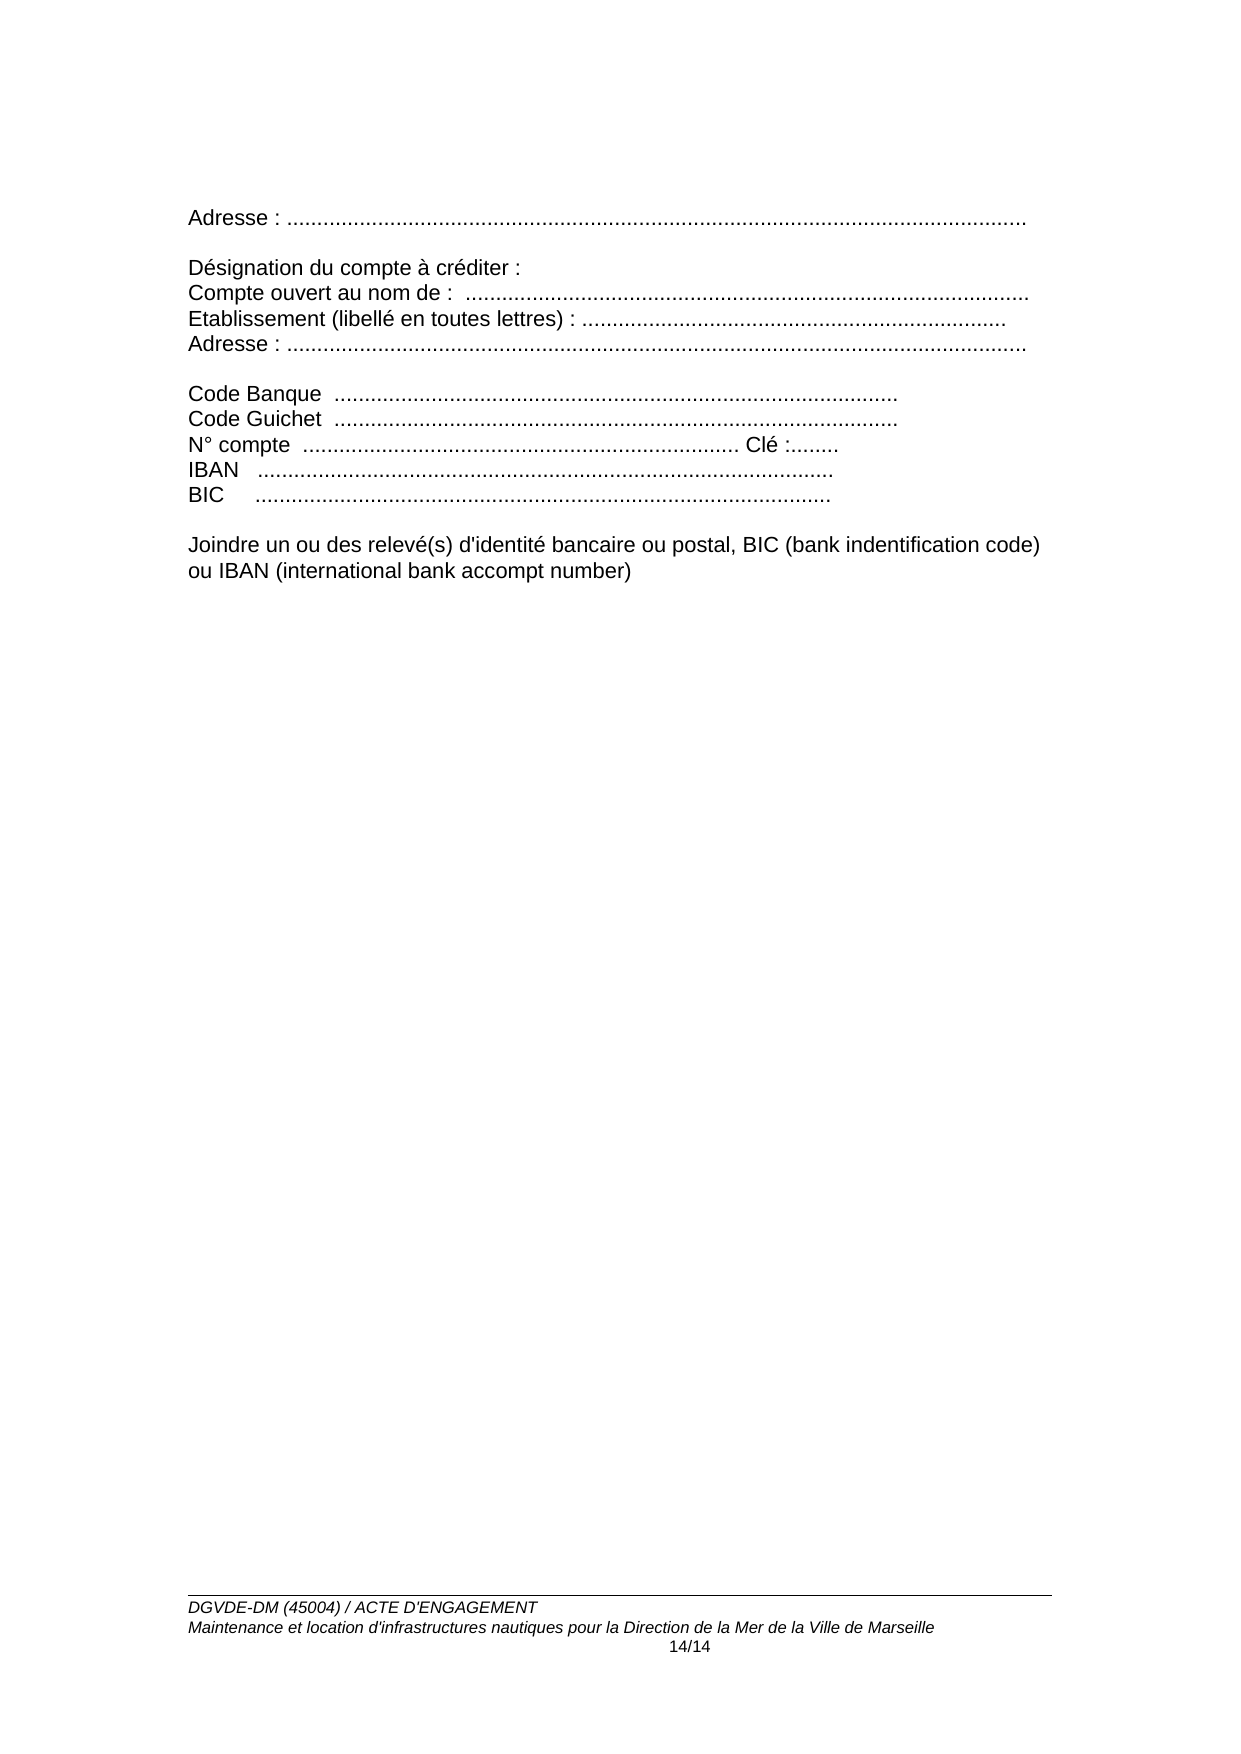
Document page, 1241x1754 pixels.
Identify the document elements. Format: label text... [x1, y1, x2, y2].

text Adresse : .......................................................................................................................... [188, 204, 1052, 230]
text Code Guichet ............................................................................................. [188, 406, 1052, 431]
text IBAN ............................................................................................... [188, 457, 1052, 482]
text Code Banque ............................................................................................. [188, 381, 1052, 406]
text Joindre un ou des relevé(s) d'identité bancaire ou postal, BIC (bank indentification code) ou IBAN (international bank accompt number) [188, 532, 1052, 583]
text Adresse : .......................................................................................................................... [188, 331, 1052, 356]
text Désignation du compte à créditer : [188, 255, 1052, 280]
text N° compte ........................................................................ Clé :........ [188, 431, 1052, 457]
text Etablissement (libellé en toutes lettres) : ...................................................................... [188, 305, 1052, 331]
text BIC ............................................................................................... [188, 482, 1052, 507]
text Compte ouvert au nom de : ............................................................................................. [188, 280, 1052, 305]
